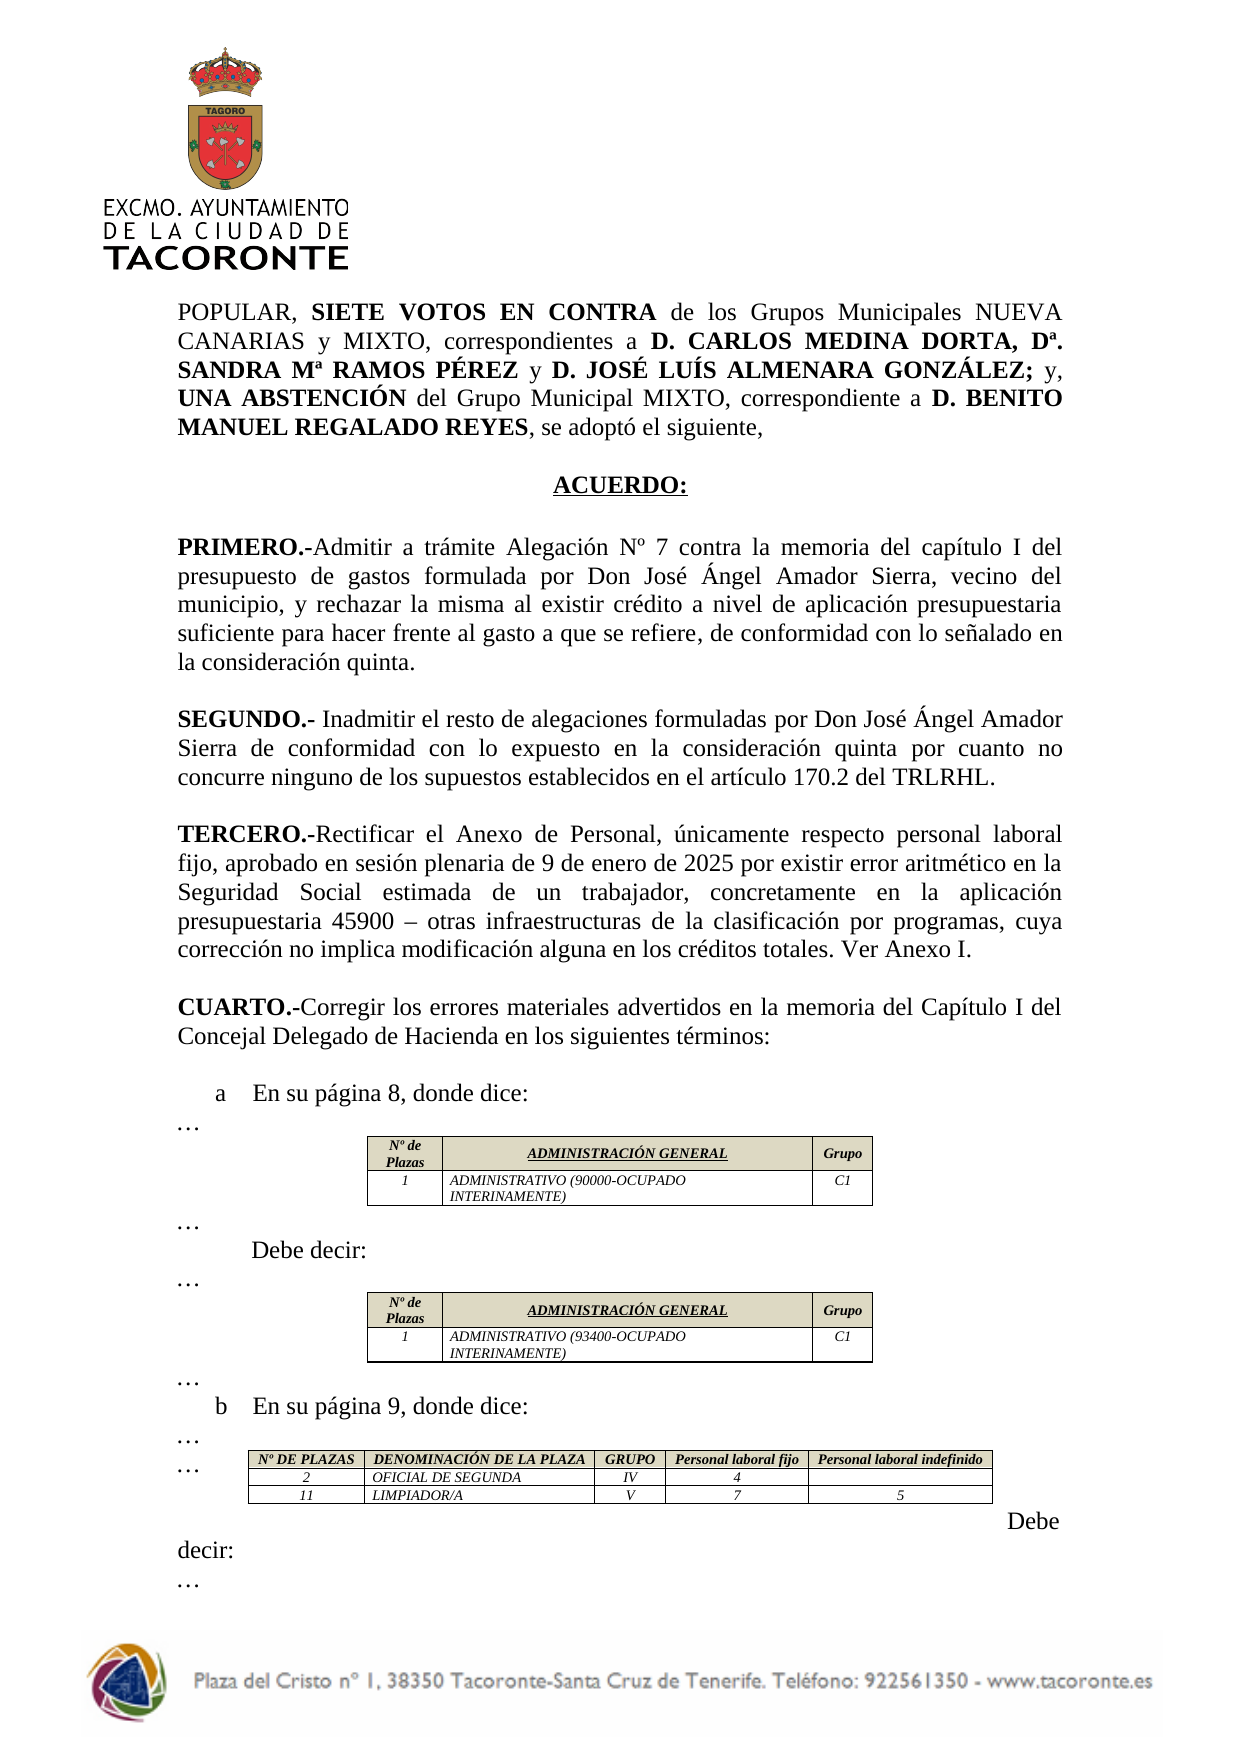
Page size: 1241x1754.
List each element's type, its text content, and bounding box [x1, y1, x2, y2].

table_header Nº DE PLAZAS [249, 1451, 364, 1467]
picture [103, 47, 348, 270]
table_header ADMINISTRACIÓN GENERAL [443, 1137, 812, 1170]
table_cell OFICIAL DE SEGUNDA [365, 1469, 594, 1485]
table_header Nº de Plazas [368, 1293, 442, 1327]
table_cell ADMINISTRATIVO (93400-OCUPADO INTERINAMENTE) [443, 1328, 812, 1361]
text TERCERO.-Rectificar el Anexo de Personal, únicamente respecto personal laboral fijo, aprobado en sesión plenaria de 9 de enero de 2025 por existir error aritmético en la Seguridad Social estimada de un trabajador, concretamente en la aplicación presupuestaria 45900 – otras infraestructuras de la clasificación por programas, cuya corrección no implica modificación alguna en los créditos totales. Ver Anexo I. [177, 819, 1063, 963]
text POPULAR, SIETE VOTOS EN CONTRA de los Grupos Municipales NUEVA CANARIAS y MIXTO, correspondientes a D. CARLOS MEDINA DORTA, Dª. SANDRA Mª RAMOS PÉREZ y D. JOSÉ LUÍS ALMENARA GONZÁLEZ; y, UNA ABSTENCIÓN del Grupo Municipal MIXTO, correspondiente a D. BENITO MANUEL REGALADO REYES, se adoptó el siguiente, [177, 297, 1063, 441]
table_header Grupo [813, 1293, 872, 1327]
table_header Personal laboral indefinido [809, 1451, 992, 1467]
table_cell [809, 1469, 992, 1485]
text … [177, 1564, 1063, 1592]
text Debe decir: [177, 1506, 1063, 1564]
table_cell 2 [249, 1469, 364, 1485]
table_cell IV [595, 1469, 665, 1485]
text PRIMERO.-Admitir a trámite Alegación Nº 7 contra la memoria del capítulo I del presupuesto de gastos formulada por Don José Ángel Amador Sierra, vecino del municipio, y rechazar la misma al existir crédito a nivel de aplicación presupuestaria suficiente para hacer frente al gasto a que se refiere, de conformidad con lo señalado en la consideración quinta. [177, 532, 1063, 676]
table_cell C1 [813, 1328, 872, 1361]
table_cell ADMINISTRATIVO (90000-OCUPADO INTERINAMENTE) [443, 1171, 812, 1205]
picture [80, 1630, 1163, 1737]
table_cell 1 [368, 1328, 442, 1361]
list En su página 9, donde dice: [215, 1391, 1063, 1420]
list En su página 8, donde dice: [215, 1078, 1063, 1107]
text … [177, 1362, 1063, 1391]
table_cell 1 [368, 1171, 442, 1205]
table_cell V [595, 1486, 665, 1503]
table_header Nº de Plazas [368, 1137, 442, 1170]
table_header DENOMINACIÓN DE LA PLAZA [365, 1451, 594, 1467]
text SEGUNDO.- Inadmitir el resto de alegaciones formuladas por Don José Ángel Amador Sierra de conformidad con lo expuesto en la consideración quinta por cuanto no concurre ninguno de los supuestos establecidos en el artículo 170.2 del TRLRHL. [177, 704, 1063, 791]
text [993, 1449, 1063, 1477]
table_cell 4 [666, 1469, 808, 1485]
text … [177, 1206, 1063, 1235]
text … [177, 1420, 1063, 1449]
table_header Grupo [813, 1137, 872, 1170]
table_header Personal laboral fijo [666, 1451, 808, 1467]
table_cell LIMPIADOR/A [365, 1486, 594, 1503]
text Debe decir: [177, 1235, 1063, 1263]
text ACUERDO: [177, 470, 1063, 498]
table_cell 5 [809, 1486, 992, 1503]
text … [177, 1449, 248, 1477]
text … [177, 1263, 1063, 1292]
table_cell 11 [249, 1486, 364, 1503]
table_header ADMINISTRACIÓN GENERAL [443, 1293, 812, 1327]
table_cell 7 [666, 1486, 808, 1503]
table_header GRUPO [595, 1451, 665, 1467]
text CUARTO.-Corregir los errores materiales advertidos en la memoria del Capítulo I del Concejal Delegado de Hacienda en los siguientes términos: [177, 992, 1063, 1049]
table_cell C1 [813, 1171, 872, 1205]
text … [177, 1107, 1063, 1136]
